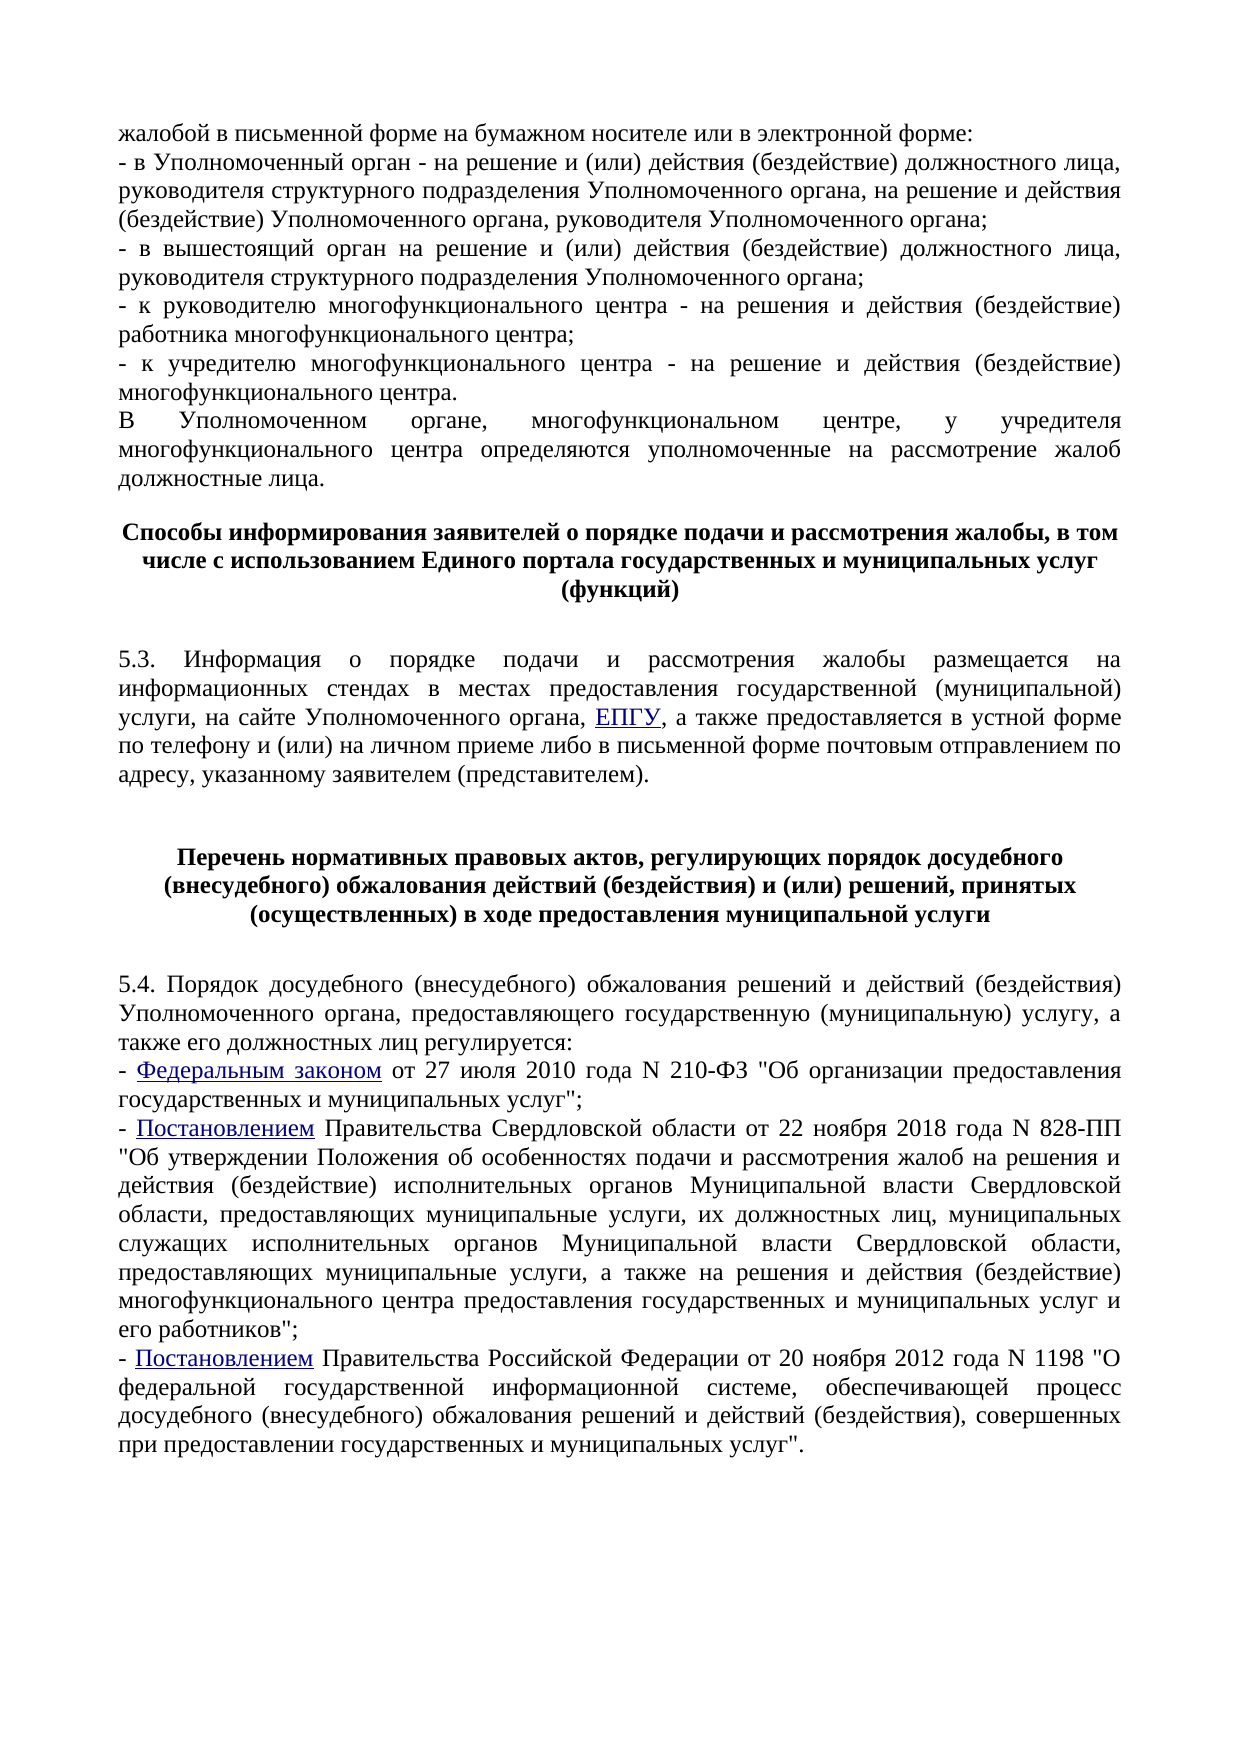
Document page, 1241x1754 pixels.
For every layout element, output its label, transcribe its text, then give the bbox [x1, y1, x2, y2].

subtitle Способы информирования заявителей о порядке подачи и рассмотрения жалобы, в том числе с использованием Единого портала государственных и муниципальных услуг (функций) [118, 517, 1122, 603]
text жалобой в письменной форме на бумажном носителе или в электронной форме: [118, 118, 1122, 147]
text 5.4. Порядок досудебного (внесудебного) обжалования решений и действий (бездействия) Уполномоченного органа, предоставляющего государственную (муниципальную) услугу, а также его должностных лиц регулируется: [118, 969, 1122, 1056]
text - Федеральным законом от 27 июля 2010 года N 210-ФЗ "Об организации предоставления государственных и муниципальных услуг"; [118, 1056, 1122, 1113]
text 5.3. Информация о порядке подачи и рассмотрения жалобы размещается на информационных стендах в местах предоставления государственной (муниципальной) услуги, на сайте Уполномоченного органа, ЕПГУ, а также предоставляется в устной форме по телефону и (или) на личном приеме либо в письменной форме почтовым отправлением по адресу, указанному заявителем (представителем). [118, 644, 1122, 788]
text - Постановлением Правительства Российской Федерации от 20 ноября 2012 года N 1198 "О федеральной государственной информационной системе, обеспечивающей процесс досудебного (внесудебного) обжалования решений и действий (бездействия), совершенных при предоставлении государственных и муниципальных услуг". [118, 1343, 1122, 1458]
text В Уполномоченном органе, многофункциональном центре, у учредителя многофункционального центра определяются уполномоченные на рассмотрение жалоб должностные лица. [118, 406, 1122, 492]
text - Постановлением Правительства Свердловской области от 22 ноября 2018 года N 828-ПП "Об утверждении Положения об особенностях подачи и рассмотрения жалоб на решения и действия (бездействие) исполнительных органов Муниципальной власти Свердловской области, предоставляющих муниципальные услуги, их должностных лиц, муниципальных служащих исполнительных органов Муниципальной власти Свердловской области, предоставляющих муниципальные услуги, а также на решения и действия (бездействие) многофункционального центра предоставления государственных и муниципальных услуг и его работников"; [118, 1113, 1122, 1343]
text - к учредителю многофункционального центра - на решение и действия (бездействие) многофункционального центра. [118, 348, 1122, 406]
subtitle Перечень нормативных правовых актов, регулирующих порядок досудебного (внесудебного) обжалования действий (бездействия) и (или) решений, принятых (осуществленных) в ходе предоставления муниципальной услуги [118, 842, 1122, 928]
text - в Уполномоченный орган - на решение и (или) действия (бездействие) должностного лица, руководителя структурного подразделения Уполномоченного органа, на решение и действия (бездействие) Уполномоченного органа, руководителя Уполномоченного органа; [118, 147, 1122, 233]
text - в вышестоящий орган на решение и (или) действия (бездействие) должностного лица, руководителя структурного подразделения Уполномоченного органа; [118, 233, 1122, 291]
text - к руководителю многофункционального центра - на решения и действия (бездействие) работника многофункционального центра; [118, 291, 1122, 348]
